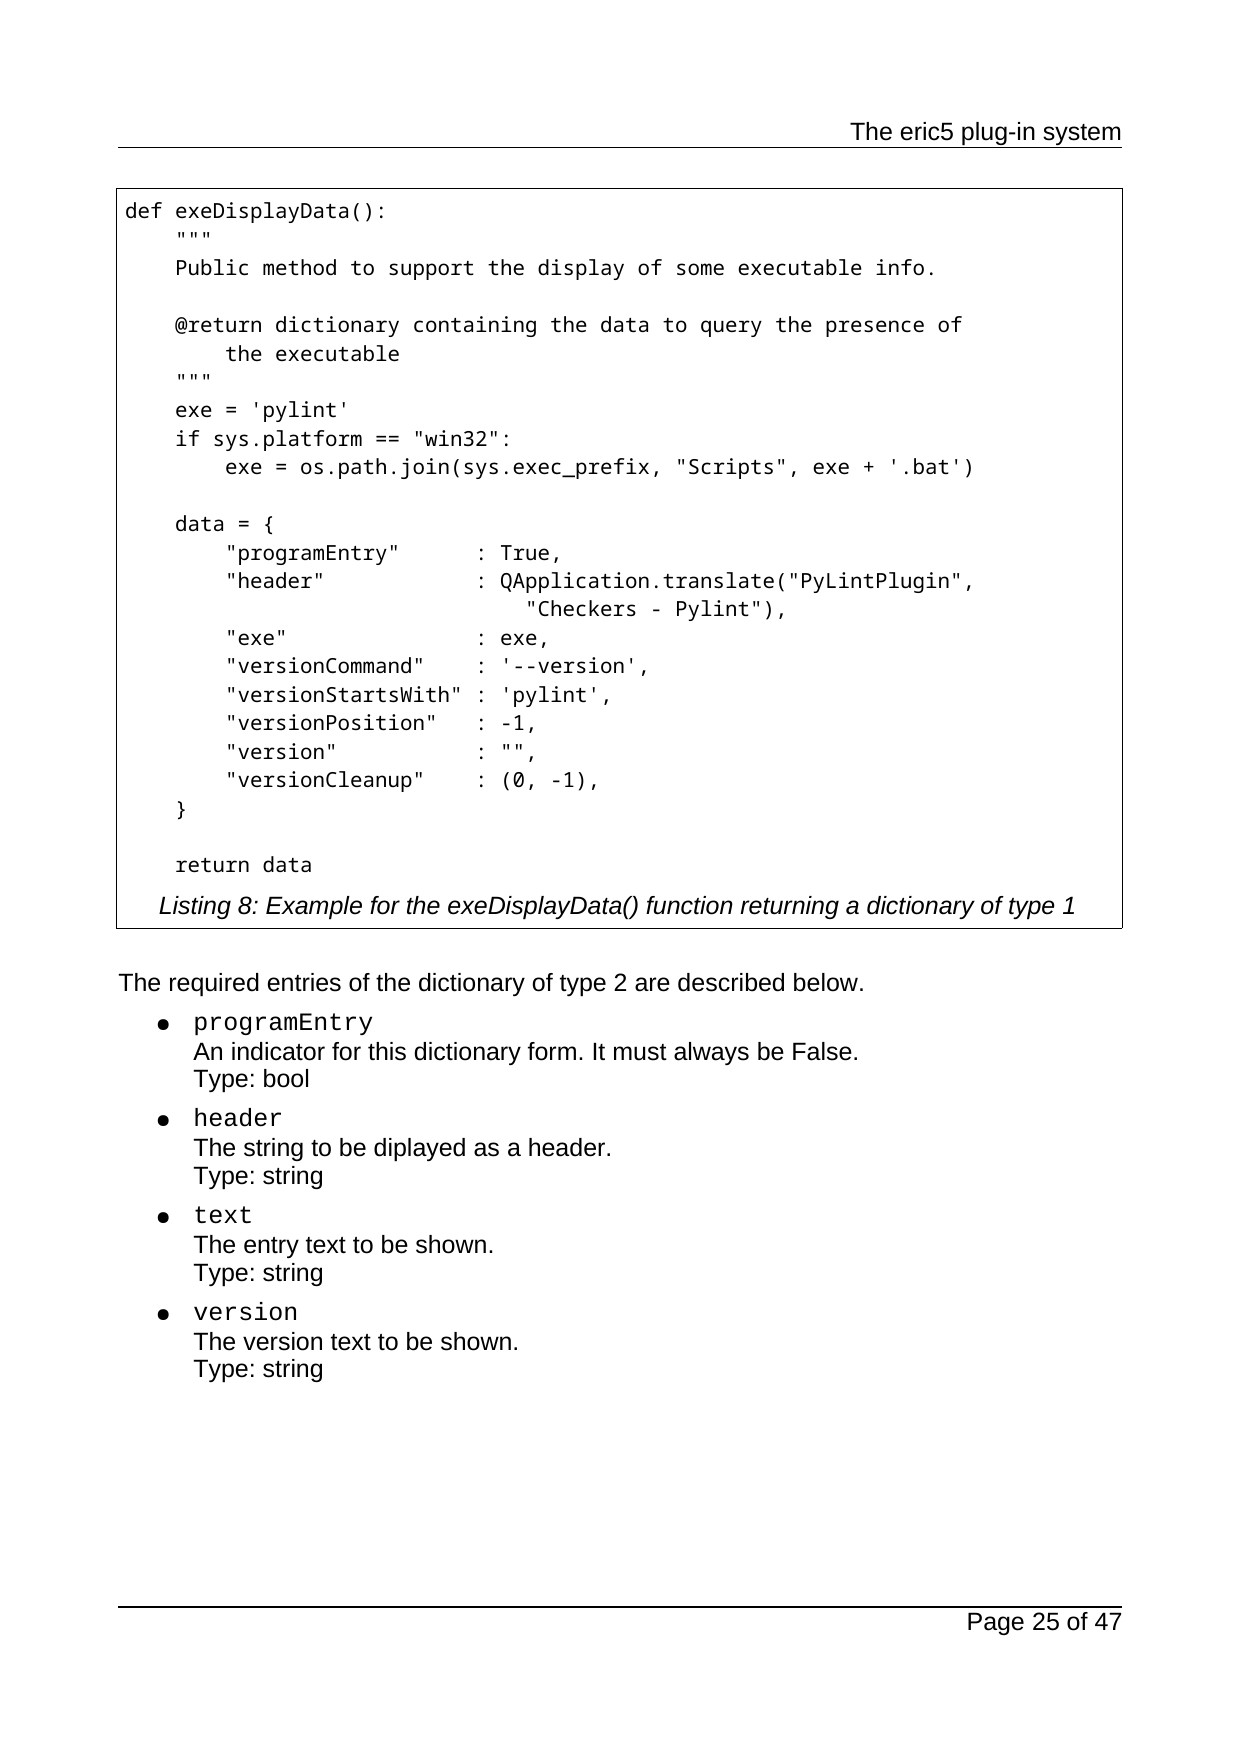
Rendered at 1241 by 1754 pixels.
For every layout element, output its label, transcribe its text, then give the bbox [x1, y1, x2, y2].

list "exe" : exe, [125, 623, 1113, 651]
list } [125, 794, 1113, 822]
text The required entries of the dictionary of type 2 are described below. [118, 969, 1122, 997]
list "programEntry" : True, [125, 538, 1113, 566]
list header The string to be diplayed as a header. Type: string [156, 1106, 1122, 1190]
list "versionCleanup" : (0, -1), [125, 765, 1113, 794]
list if sys.platform == "win32": [125, 424, 1113, 452]
list "versionPosition" : -1, [125, 708, 1113, 737]
list text The entry text to be shown. Type: string [156, 1202, 1122, 1287]
list version The version text to be shown. Type: string [156, 1299, 1122, 1383]
list "version" : "", [125, 737, 1113, 765]
list """ [125, 367, 1113, 396]
list data = { [125, 509, 1113, 538]
list """ [125, 225, 1113, 253]
list Public method to support the display of some executable info. [125, 253, 1113, 282]
list def exeDisplayData(): [125, 196, 1113, 225]
list programEntry An indicator for this dictionary form. It must always be False. Type: bool [156, 1009, 1122, 1093]
list exe = 'pylint' [125, 396, 1113, 424]
list return data [125, 851, 1113, 879]
list Listing 8: Example for the exeDisplayData() function returning a dictionary of type 1 [125, 891, 1113, 919]
list "Checkers - Pylint"), [125, 594, 1113, 623]
list "versionStartsWith" : 'pylint', [125, 680, 1113, 708]
list "header" : QApplication.translate("PyLintPlugin", [125, 566, 1113, 594]
list the executable [125, 339, 1113, 367]
list "versionCommand" : '--version', [125, 651, 1113, 680]
list exe = os.path.join(sys.exec_prefix, "Scripts", exe + '.bat') [125, 452, 1113, 481]
list @return dictionary containing the data to query the presence of [125, 310, 1113, 339]
